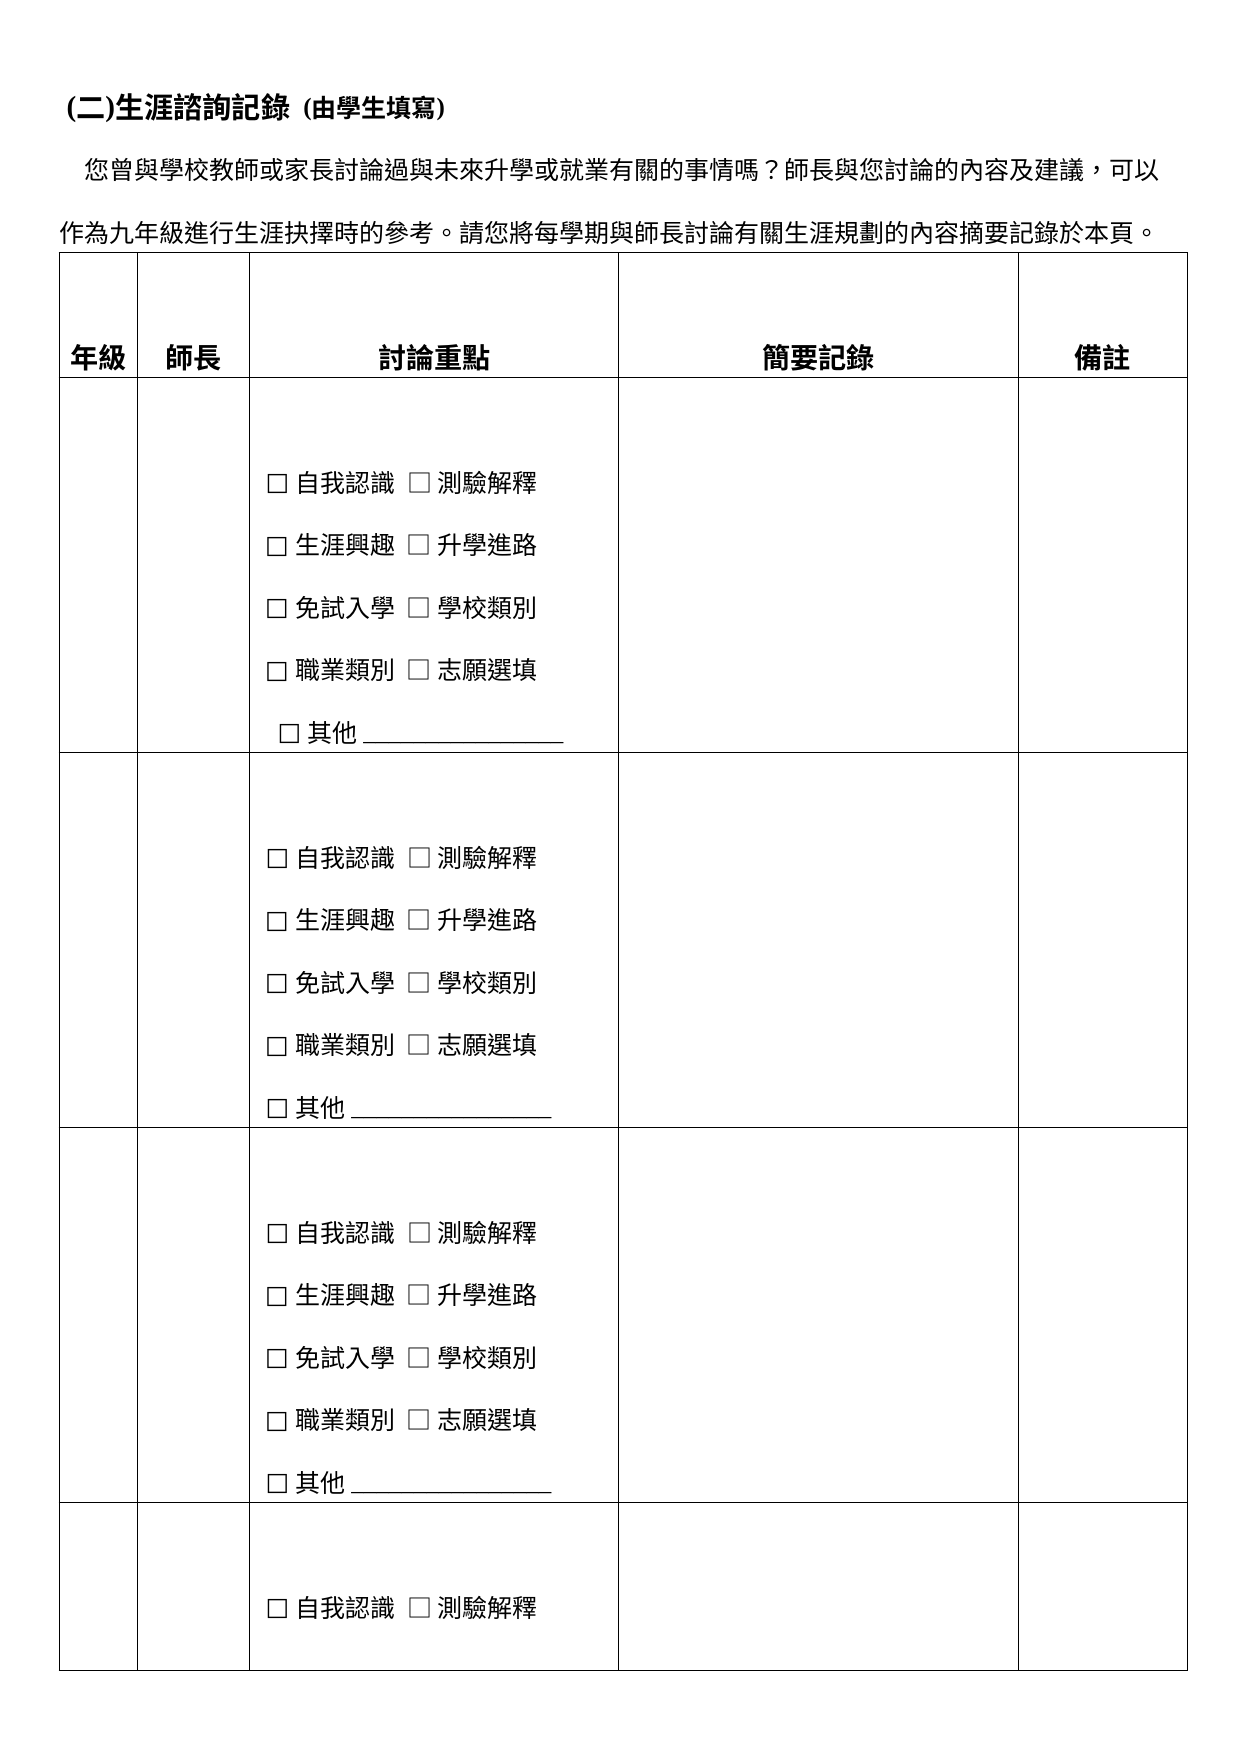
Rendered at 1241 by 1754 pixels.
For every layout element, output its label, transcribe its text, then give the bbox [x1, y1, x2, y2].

table_header 備註 [1019, 253, 1187, 377]
text (二)生涯諮詢記錄 (由學生填寫) [59, 64, 1181, 127]
table_cell [138, 753, 249, 1127]
table_cell [619, 753, 1018, 1127]
table_cell [1019, 753, 1187, 1127]
table_cell [138, 1503, 249, 1669]
table_cell [1019, 1128, 1187, 1502]
table_header 簡要記錄 [619, 253, 1018, 377]
table_cell [619, 378, 1018, 752]
table_cell [1019, 378, 1187, 752]
table_cell [1019, 1503, 1187, 1669]
table_cell [60, 378, 137, 752]
table_cell [138, 378, 249, 752]
table_cell [60, 1503, 137, 1669]
table_cell [60, 753, 137, 1127]
table_cell [138, 1128, 249, 1502]
table_cell □ 自我認識 □ 測驗解釋 □ 生涯興趣 □ 升學進路 □ 免試入學 □ 學校類別 □ 職業類別 □ 志願選填 □ 其他 ________________ [250, 753, 618, 1127]
table_header 師長 [138, 253, 249, 377]
table_cell [619, 1503, 1018, 1669]
table_cell □ 自我認識 □ 測驗解釋 [250, 1503, 618, 1669]
table_header 年級 [60, 253, 137, 377]
table_cell [619, 1128, 1018, 1502]
table_cell [60, 1128, 137, 1502]
table_cell □ 自我認識 □ 測驗解釋 □ 生涯興趣 □ 升學進路 □ 免試入學 □ 學校類別 □ 職業類別 □ 志願選填 □ 其他 ________________ [250, 1128, 618, 1502]
text 您曾與學校教師或家長討論過與未來升學或就業有關的事情嗎？師長與您討論的內容及建議，可以作為九年級進行生涯抉擇時的參考。請您將每學期與師長討論有關生涯規劃的內容摘要記錄於本頁。 [59, 127, 1181, 252]
table_header 討論重點 [250, 253, 618, 377]
table_cell □ 自我認識 □ 測驗解釋 □ 生涯興趣 □ 升學進路 □ 免試入學 □ 學校類別 □ 職業類別 □ 志願選填 □ 其他 ________________ [250, 378, 618, 752]
